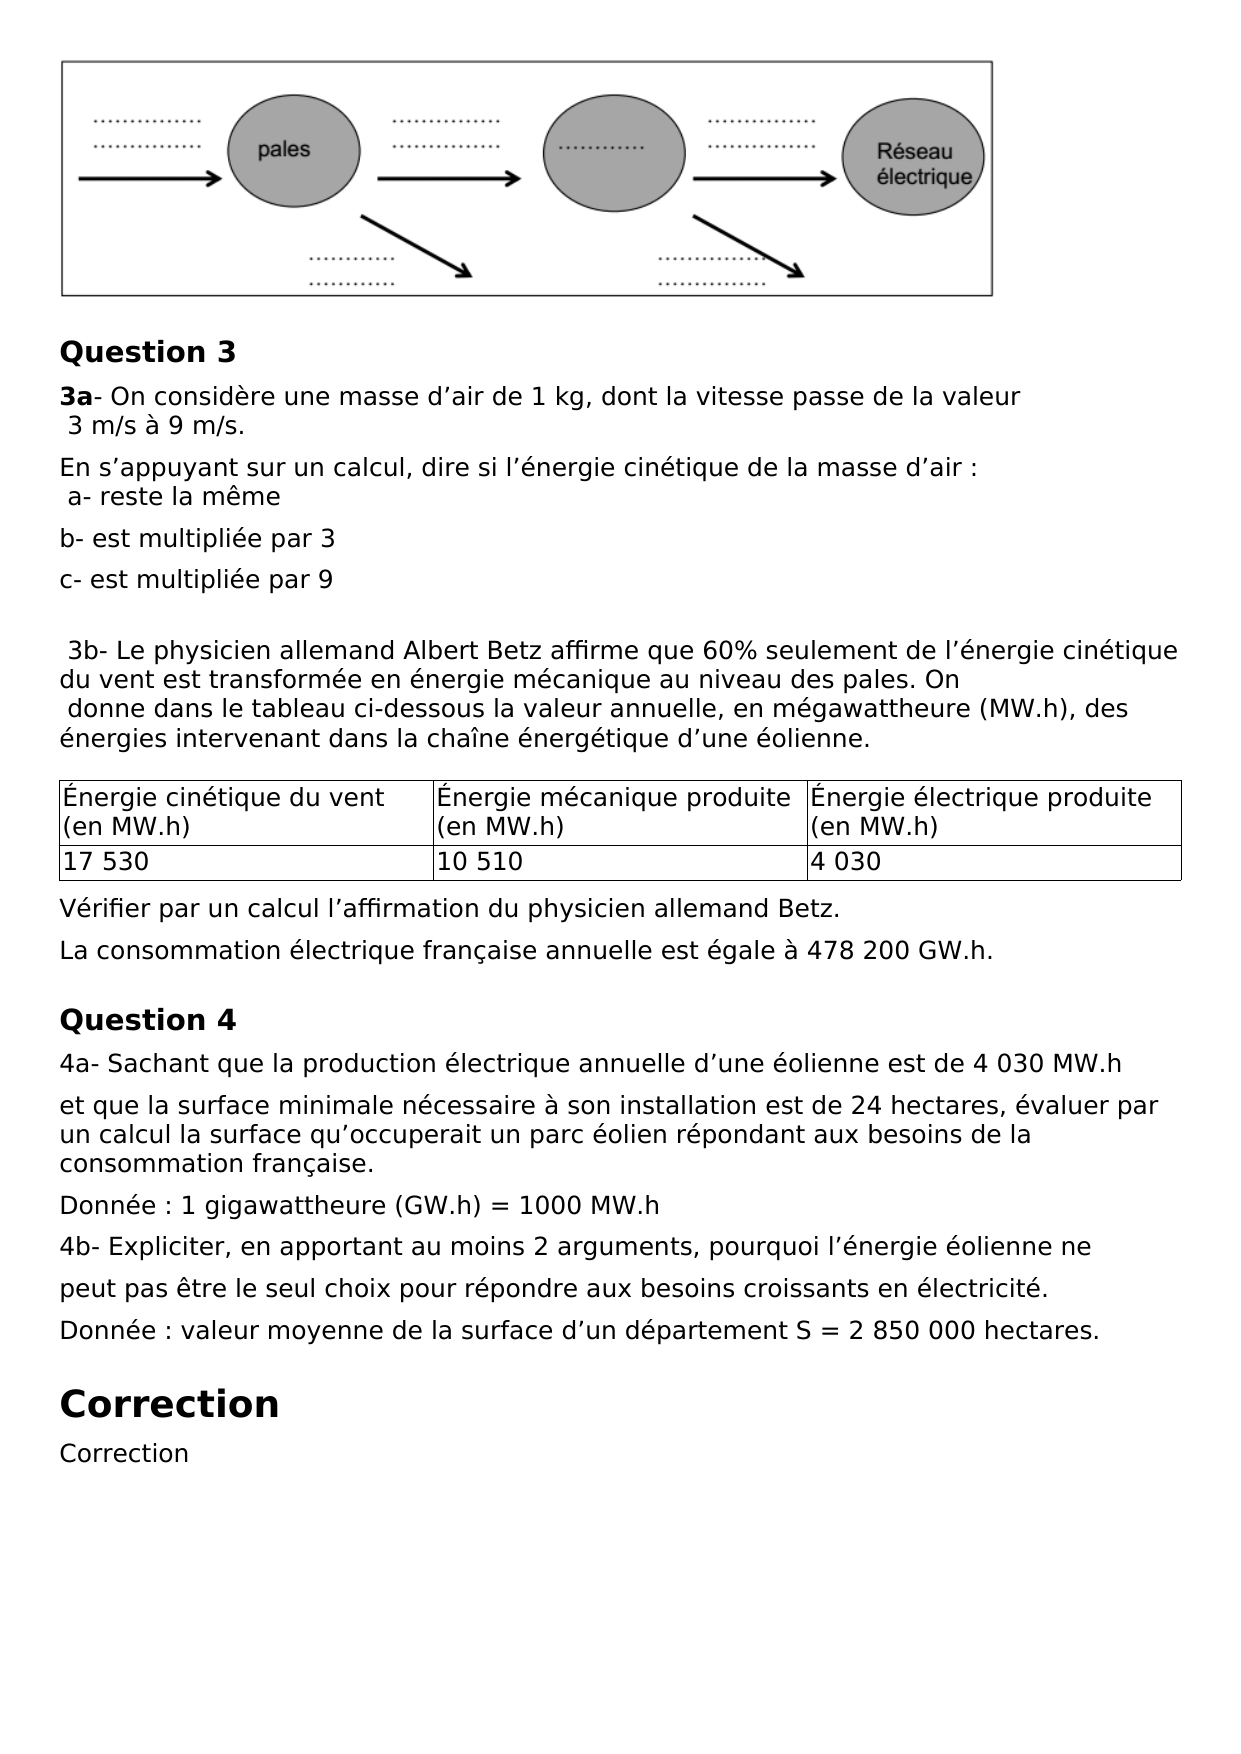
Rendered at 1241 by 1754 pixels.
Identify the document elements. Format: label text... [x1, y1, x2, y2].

text et que la surface minimale nécessaire à son installation est de 24 hectares, évaluer par un calcul la surface qu’occuperait un parc éolien répondant aux besoins de la consommation française. [59, 1091, 1181, 1178]
text Correction [59, 1439, 1181, 1468]
text Vérifier par un calcul l’affirmation du physicien allemand Betz. [59, 894, 1181, 924]
text c- est multipliée par 9 [59, 565, 1181, 594]
table_cell 4 030 [808, 846, 1181, 879]
table_header Énergie cinétique du vent (en MW.h) [60, 781, 433, 844]
text Donnée : 1 gigawattheure (GW.h) = 1000 MW.h [59, 1191, 1181, 1220]
text Donnée : valeur moyenne de la surface d’un département S = 2 850 000 hectares. [59, 1316, 1181, 1345]
text 4a- Sachant que la production électrique annuelle d’une éolienne est de 4 030 MW.h [59, 1049, 1181, 1078]
table_cell 10 510 [434, 846, 807, 879]
text 3a- On considère une masse d’air de 1 kg, dont la vitesse passe de la valeur 3 m/s à 9 m/s. [59, 382, 1181, 440]
table_cell 17 530 [60, 846, 433, 879]
table_header Énergie électrique produite (en MW.h) [808, 781, 1181, 844]
text En s’appuyant sur un calcul, dire si l’énergie cinétique de la masse d’air : a- reste la même [59, 453, 1181, 511]
picture [59, 59, 997, 299]
text La consommation électrique française annuelle est égale à 478 200 GW.h. [59, 936, 1181, 965]
subtitle Question 3 [59, 336, 1181, 369]
subtitle Correction [59, 1383, 1181, 1426]
text 3b- Le physicien allemand Albert Betz affirme que 60% seulement de l’énergie cinétique du vent est transformée en énergie mécanique au niveau des pales. On donne dans le tableau ci-dessous la valeur annuelle, en mégawattheure (MW.h), des énergies intervenant dans la chaîne énergétique d’une éolienne. [59, 607, 1181, 753]
text peut pas être le seul choix pour répondre aux besoins croissants en électricité. [59, 1274, 1181, 1303]
text 4b- Expliciter, en apportant au moins 2 arguments, pourquoi l’énergie éolienne ne [59, 1233, 1181, 1262]
text b- est multipliée par 3 [59, 524, 1181, 553]
table_header Énergie mécanique produite (en MW.h) [434, 781, 807, 844]
subtitle Question 4 [59, 1003, 1181, 1037]
